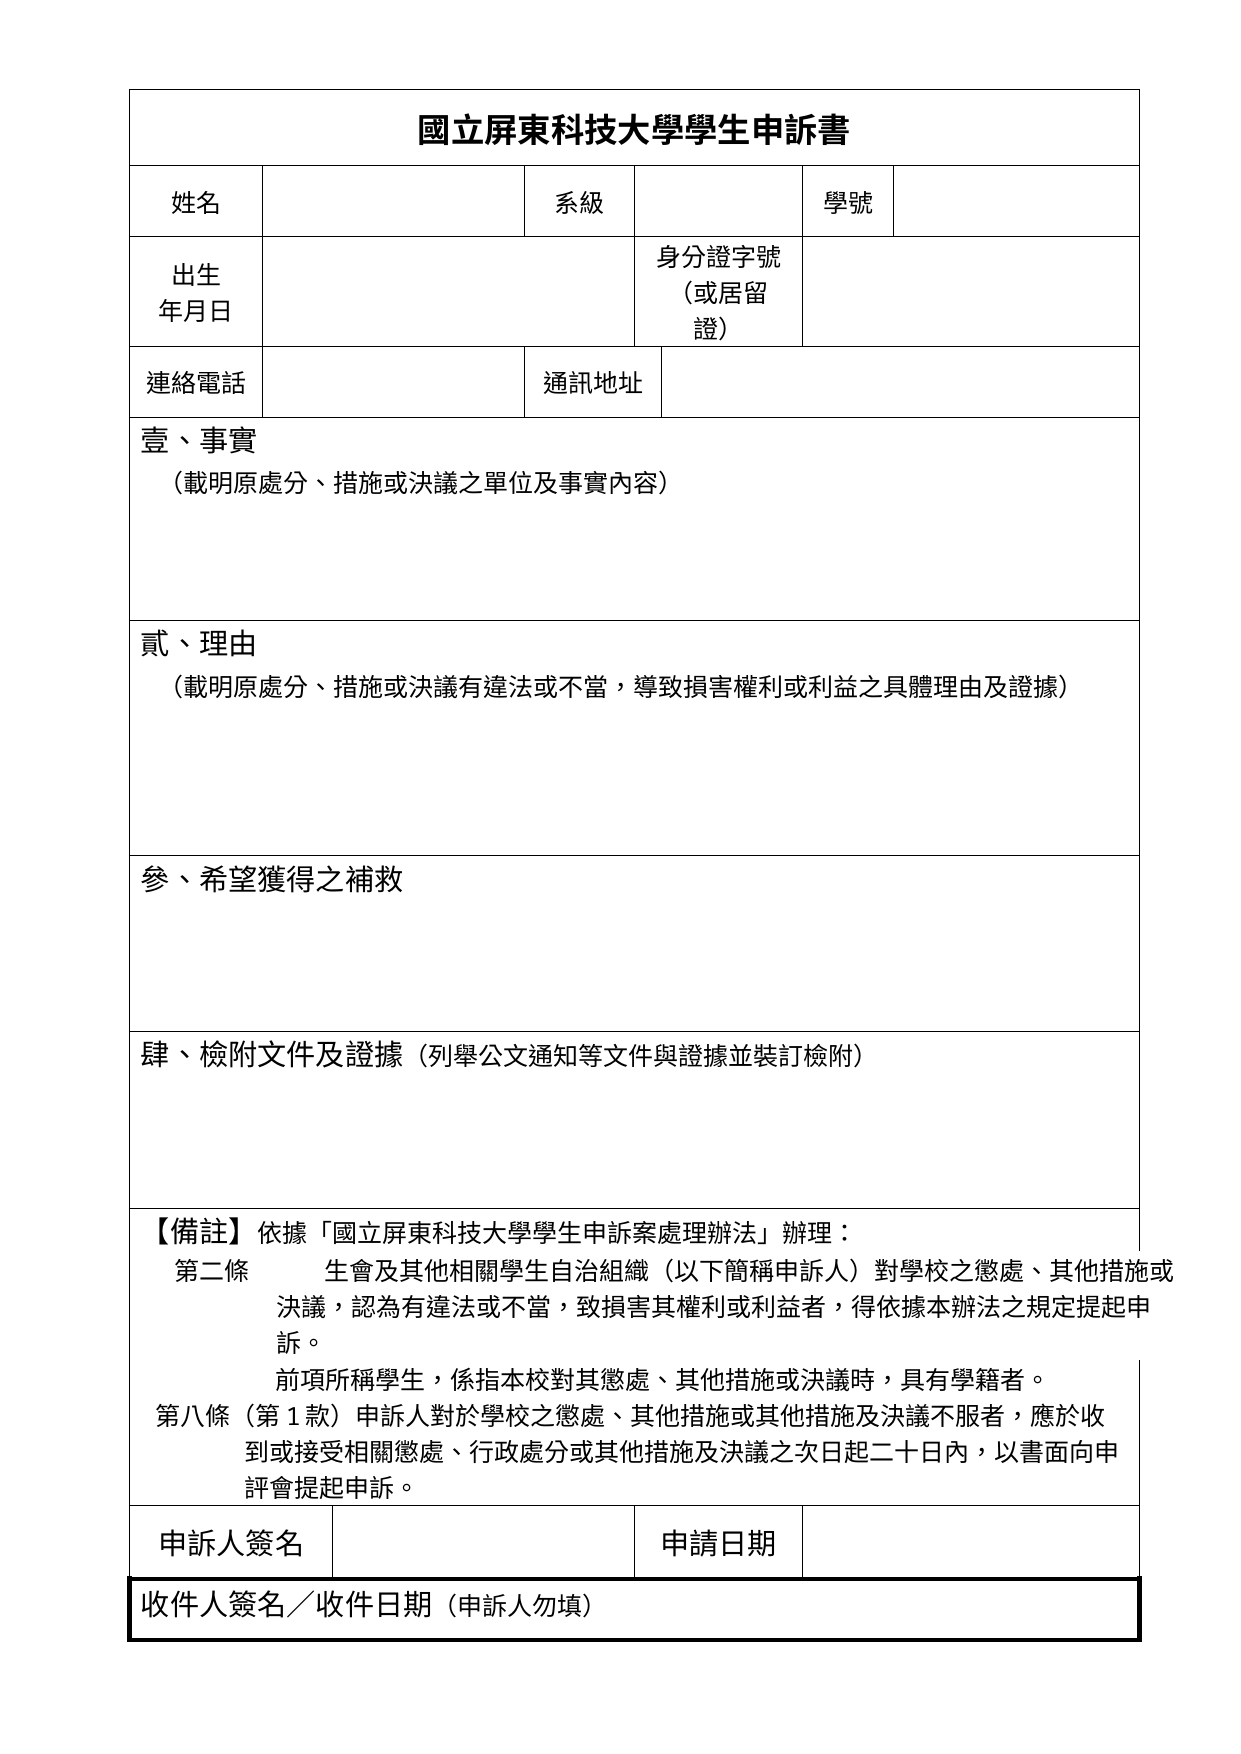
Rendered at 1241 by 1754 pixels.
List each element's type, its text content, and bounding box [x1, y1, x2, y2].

table_cell [662, 347, 1139, 417]
table_cell 收件人簽名／收件日期（申訴人勿填） [132, 1581, 1137, 1638]
table_cell 申訴人簽名 [130, 1506, 332, 1576]
table_cell [263, 166, 524, 236]
table_cell 參、希望獲得之補救 [130, 856, 1139, 1031]
table_cell 【備註】依據「國立屏東科技大學學生申訴案處理辦法」辦理： 前項所稱學生，係指本校對其懲處、其他措施或決議時，具有學籍者。 第八條（第1款）申訴人對於學校之懲處、其他措施或其他措施及決議不服者，應於收到或接受相關懲處、行政處分或其他措施及決議之次日起二十日內，以書面向申評會提起申訴。 [130, 1209, 1180, 1505]
table_cell 申請日期 [635, 1506, 802, 1576]
table_cell 連絡電話 [130, 347, 262, 417]
table_cell [803, 1506, 1139, 1576]
table_cell [803, 237, 1139, 346]
table_cell [333, 1506, 634, 1576]
table_cell 姓名 [130, 166, 262, 236]
table_cell [894, 166, 1139, 236]
table_cell 肆、檢附文件及證據（列舉公文通知等文件與證據並裝訂檢附） [130, 1032, 1139, 1208]
table_header 國立屏東科技大學學生申訴書 [130, 90, 1139, 165]
table_cell 學號 [803, 166, 893, 236]
table_cell 出生 年月日 [130, 237, 262, 346]
table_cell 通訊地址 [525, 347, 661, 417]
table_cell 身分證字號（或居留證） [635, 237, 802, 346]
table_cell [263, 237, 634, 346]
table_cell 貳、理由 （載明原處分、措施或決議有違法或不當，導致損害權利或利益之具體理由及證據） [130, 621, 1139, 855]
table_cell [635, 166, 802, 236]
table_cell [263, 347, 524, 417]
table_cell 壹、事實 （載明原處分、措施或決議之單位及事實內容） [130, 418, 1139, 620]
table_cell 系級 [525, 166, 634, 236]
